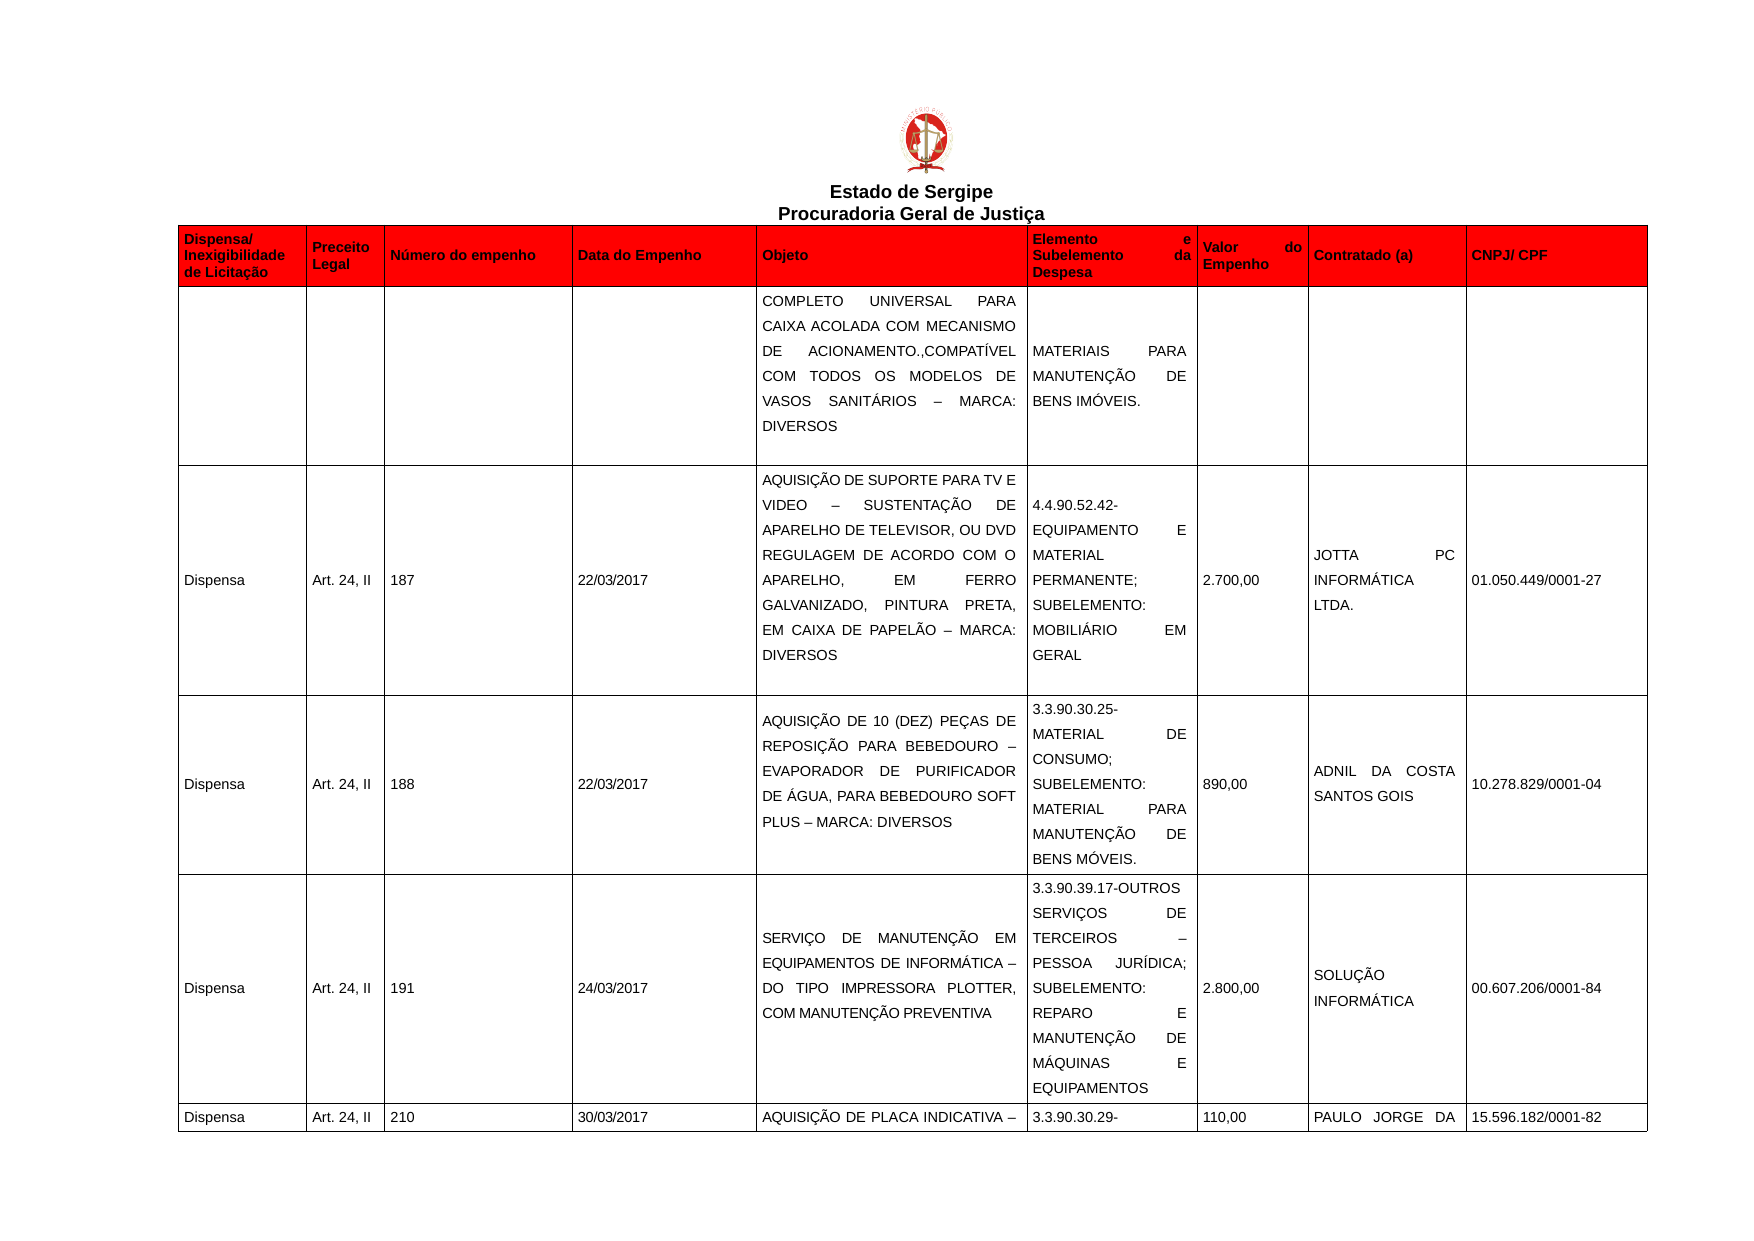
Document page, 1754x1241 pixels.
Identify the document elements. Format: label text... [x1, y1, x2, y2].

table_cell PAULO JORGE DA [1309, 1104, 1466, 1131]
table_cell 188 [385, 696, 572, 873]
table_cell COMPLETO UNIVERSAL PARA CAIXA ACOLADA COM MECANISMO DE ACIONAMENTO.,COMPATÍVEL COM TODOS OS MODELOS DE VASOS SANITÁRIOS – MARCA: DIVERSOS [757, 287, 1027, 465]
table_cell 15.596.182/0001-82 [1467, 1104, 1647, 1131]
table_cell [1309, 287, 1466, 465]
table_header Número do empenho [385, 226, 572, 286]
table_cell AQUISIÇÃO DE SUPORTE PARA TV E VIDEO – SUSTENTAÇÃO DE APARELHO DE TELEVISOR, OU DVD REGULAGEM DE ACORDO COM O APARELHO, EM FERRO GALVANIZADO, PINTURA PRETA, EM CAIXA DE PAPELÃO – MARCA: DIVERSOS [757, 466, 1027, 694]
table_cell 187 [385, 466, 572, 694]
table_header Data do Empenho [573, 226, 756, 286]
table_cell [179, 287, 306, 465]
table_cell 210 [385, 1104, 572, 1131]
table_header Valor do Empenho [1198, 226, 1308, 286]
table_header Elemento e Subelemento da Despesa [1028, 226, 1197, 286]
table_cell 22/03/2017 [573, 466, 756, 694]
table_cell AQUISIÇÃO DE 10 (DEZ) PEÇAS DE REPOSIÇÃO PARA BEBEDOURO – EVAPORADOR DE PURIFICADOR DE ÁGUA, PARA BEBEDOURO SOFT PLUS – MARCA: DIVERSOS [757, 696, 1027, 873]
table_cell Dispensa [179, 875, 306, 1103]
table_cell 2.800,00 [1198, 875, 1308, 1103]
table_cell JOTTA PC INFORMÁTICA LTDA. [1309, 466, 1466, 694]
table_cell [385, 287, 572, 465]
table_cell SERVIÇO DE MANUTENÇÃO EM EQUIPAMENTOS DE INFORMÁTICA – DO TIPO IMPRESSORA PLOTTER, COM MANUTENÇÃO PREVENTIVA [757, 875, 1027, 1103]
table_cell 00.607.206/0001-84 [1467, 875, 1647, 1103]
table_cell 10.278.829/0001-04 [1467, 696, 1647, 873]
table_cell [307, 287, 384, 465]
table_cell 191 [385, 875, 572, 1103]
table_cell [1467, 287, 1647, 465]
table_header Preceito Legal [307, 226, 384, 286]
table_cell 4.4.90.52.42-EQUIPAMENTO E MATERIAL PERMANENTE; SUBELEMENTO: MOBILIÁRIO EM GERAL [1028, 466, 1197, 694]
table_cell 24/03/2017 [573, 875, 756, 1103]
table_cell 2.700,00 [1198, 466, 1308, 694]
table_cell Art. 24, II [307, 875, 384, 1103]
table_header Contratado (a) [1309, 226, 1466, 286]
table_cell SOLUÇÃO INFORMÁTICA [1309, 875, 1466, 1103]
table_cell 3.3.90.30.29- [1028, 1104, 1197, 1131]
table_cell AQUISIÇÃO DE PLACA INDICATIVA – [757, 1104, 1027, 1131]
table_cell Dispensa [179, 1104, 306, 1131]
table_cell [573, 287, 756, 465]
table_cell 01.050.449/0001-27 [1467, 466, 1647, 694]
table_cell Art. 24, II [307, 466, 384, 694]
table_cell [1198, 287, 1308, 465]
table_cell Dispensa [179, 696, 306, 873]
table_cell Dispensa [179, 466, 306, 694]
table_cell 3.3.90.39.17-OUTROS SERVIÇOS DE TERCEIROS – PESSOA JURÍDICA; SUBELEMENTO: REPARO E MANUTENÇÃO DE MÁQUINAS E EQUIPAMENTOS [1028, 875, 1197, 1103]
table_cell 22/03/2017 [573, 696, 756, 873]
table_cell MATERIAIS PARA MANUTENÇÃO DE BENS IMÓVEIS. [1028, 287, 1197, 465]
table_header CNPJ/ CPF [1467, 226, 1647, 286]
table_cell Art. 24, II [307, 1104, 384, 1131]
table_cell 30/03/2017 [573, 1104, 756, 1131]
table_cell ADNIL DA COSTA SANTOS GOIS [1309, 696, 1466, 873]
table_cell Art. 24, II [307, 696, 384, 873]
table_cell 890,00 [1198, 696, 1308, 873]
table_cell 110,00 [1198, 1104, 1308, 1131]
table_header Dispensa/Inexigibilidade de Licitação [179, 226, 306, 286]
table_header Objeto [757, 226, 1027, 286]
table_cell 3.3.90.30.25-MATERIAL DE CONSUMO; SUBELEMENTO: MATERIAL PARA MANUTENÇÃO DE BENS MÓVEIS. [1028, 696, 1197, 873]
